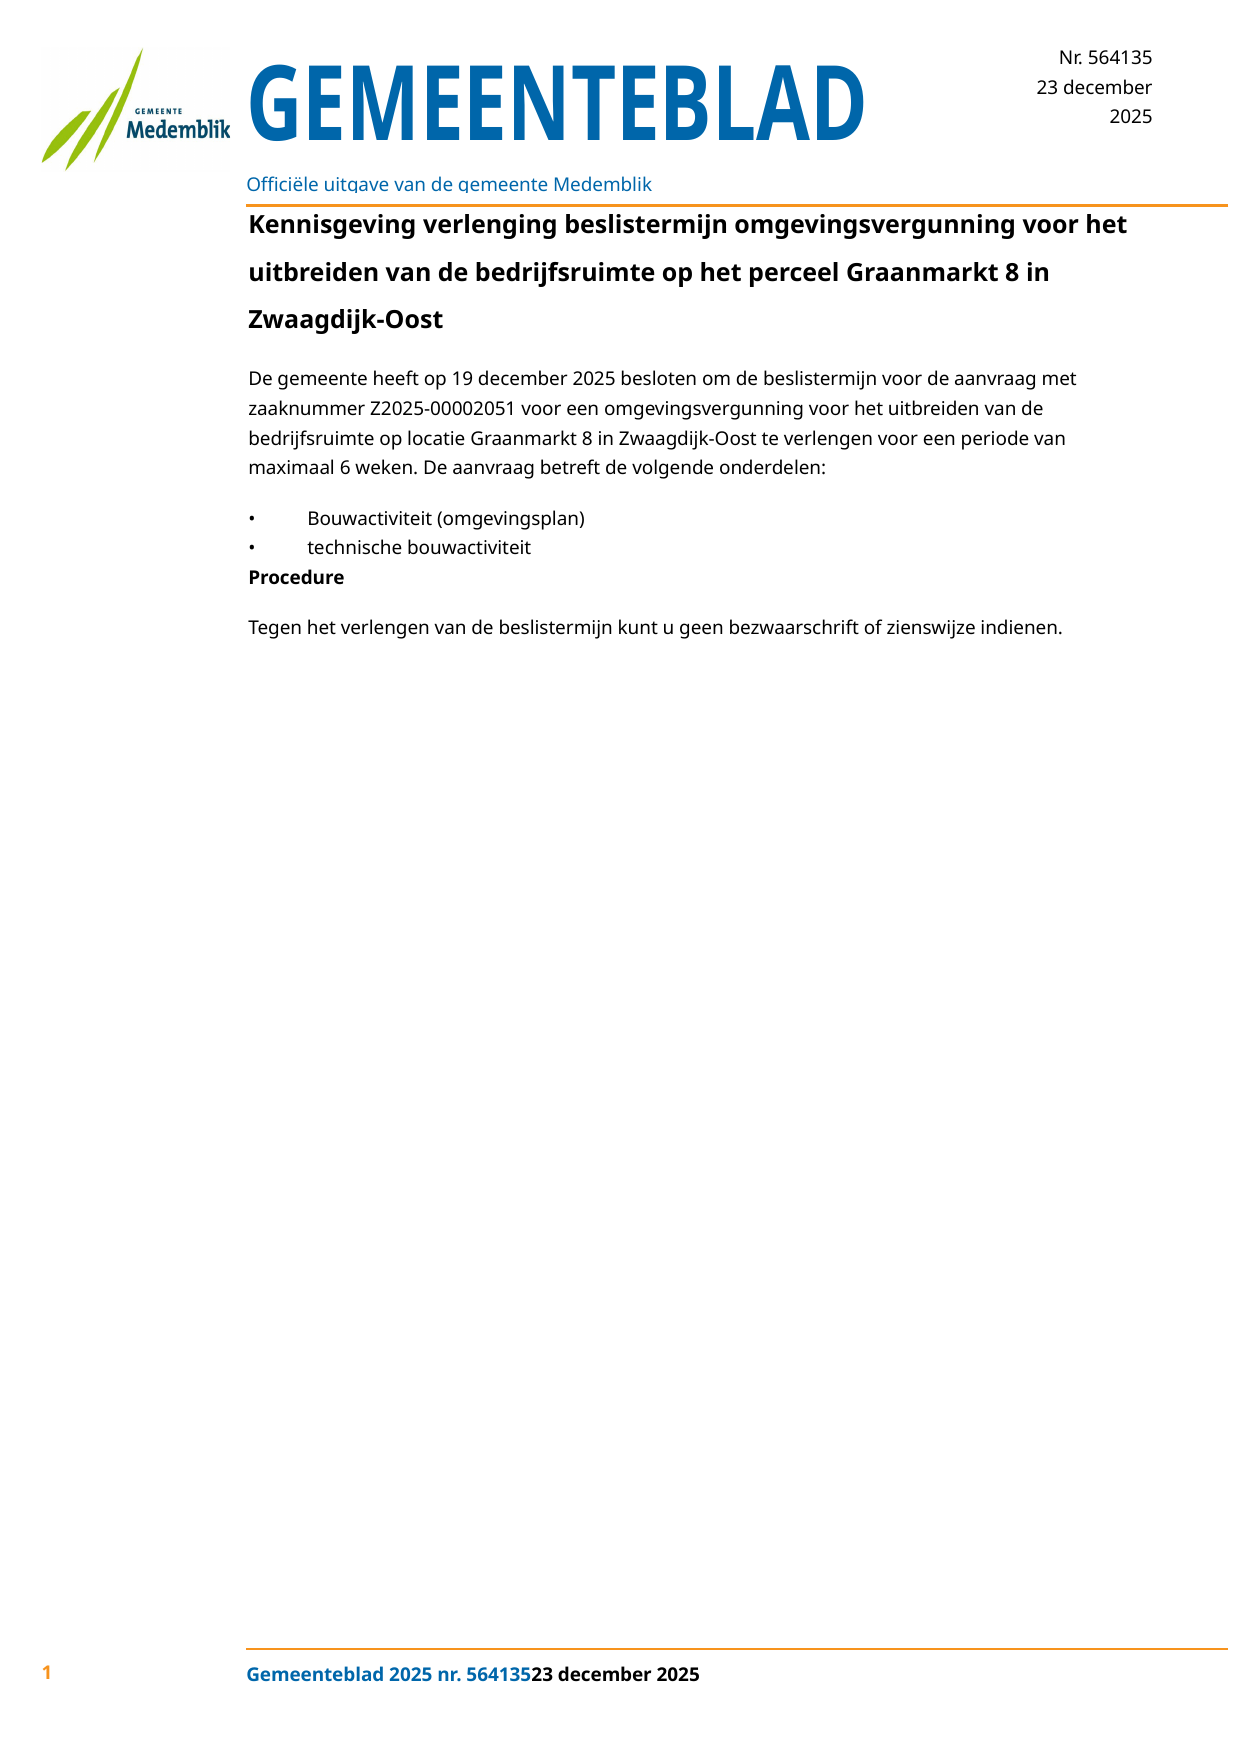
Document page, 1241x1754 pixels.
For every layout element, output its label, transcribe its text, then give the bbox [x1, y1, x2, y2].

list Bouwactiviteit (omgevingsplan) [248, 505, 1152, 530]
picture [41, 47, 231, 172]
text Tegen het verlengen van de beslistermijn kunt u geen bezwaarschrift of zienswijze indienen. [248, 614, 1152, 640]
list technische bouwactiviteit [248, 534, 1152, 560]
text Kennisgeving verlenging beslistermijn omgevingsvergunning voor het uitbreiden van de bedrijfsruimte op het perceel Graanmarkt 8 in Zwaagdijk-Oost [248, 207, 1152, 336]
text Procedure [248, 564, 1152, 589]
text De gemeente heeft op 19 december 2025 besloten om de beslistermijn voor de aanvraag met zaaknummer Z2025-00002051 voor een omgevingsvergunning voor het uitbreiden van de bedrijfsruimte op locatie Graanmarkt 8 in Zwaagdijk-Oost te verlengen voor een periode van maximaal 6 weken. De aanvraag betreft de volgende onderdelen: [248, 366, 1152, 480]
